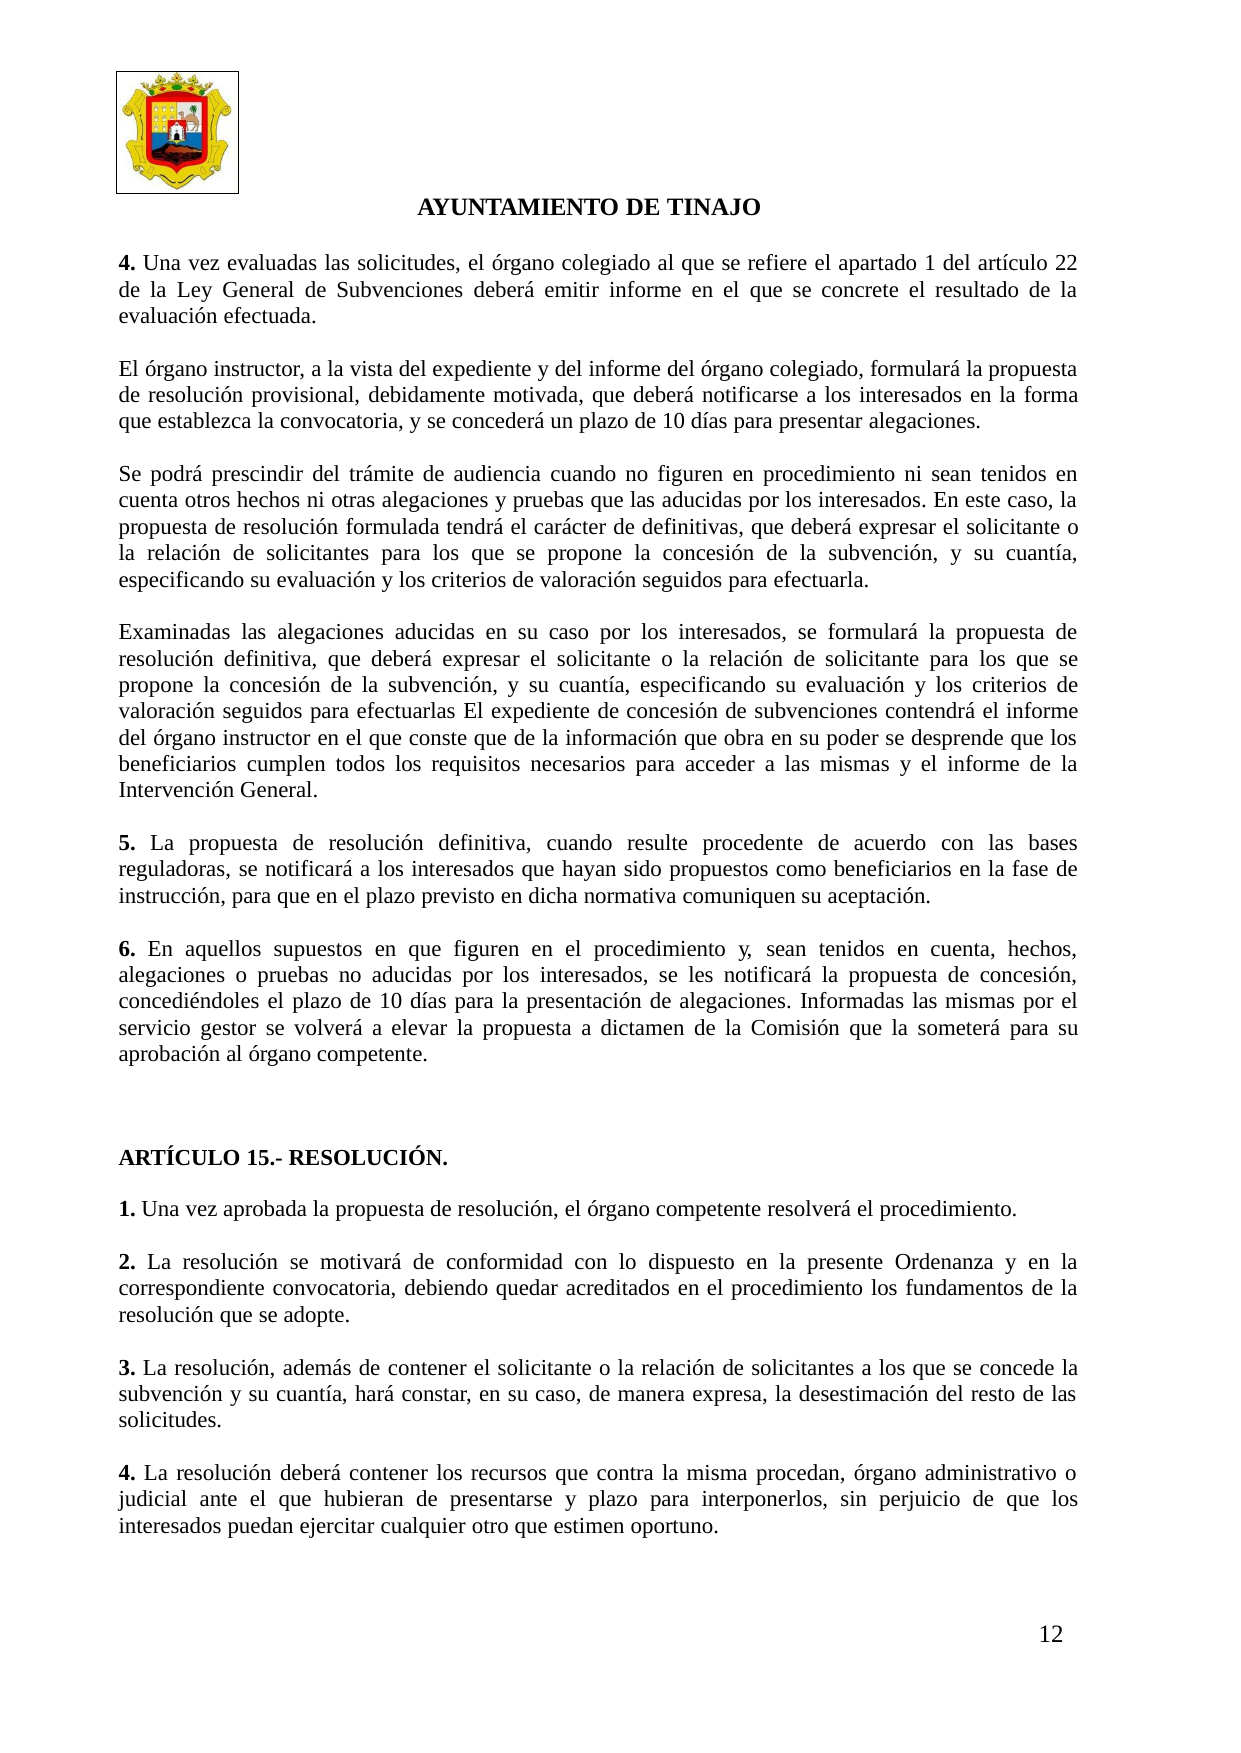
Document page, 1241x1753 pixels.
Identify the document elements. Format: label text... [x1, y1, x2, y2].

text concediéndoles el plazo de 10 días para la presentación de alegaciones. Informadas las mismas por el [118, 988, 1101, 1014]
text . En aquellos supuestos en que figuren en el procedimiento y, sean tenidos en cuenta, hechos, [130, 936, 1100, 961]
text resolución que se adopte. [118, 1302, 1101, 1327]
text la relación de solicitantes para los que se propone la concesión de la subvención, y su cuantía, [118, 540, 1102, 566]
text que establezca la convocatoria, y se concederá un plazo de 10 días para presentar alegaciones. [118, 408, 1101, 434]
text . La resolución deberá contener los recursos que contra la misma procedan, órgano administrativo o [130, 1460, 1101, 1485]
text El órgano instructor, a la vista del expediente y del informe del órgano colegiado, formulará la propuesta [118, 356, 1101, 381]
text 6 [118, 936, 130, 961]
text servicio gestor se volverá a elevar la propuesta a dictamen de la Comisión que la someterá para su [118, 1014, 1101, 1040]
text aprobación al órgano competente. [118, 1041, 1101, 1066]
text propuesta de resolución formulada tendrá el carácter de definitivas, que deberá expresar el solicitante o [118, 514, 1102, 539]
text de la Ley General de Subvenciones deberá emitir informe en el que se concrete el resultado de la [118, 277, 1100, 302]
text AYUNTAMIENTO DE TINAJO [417, 193, 789, 221]
text solicitudes. [118, 1407, 1100, 1433]
text resolución definitiva, que deberá expresar el solicitante o la relación de solicitante para los que se [118, 646, 1101, 671]
text Se podrá prescindir del trámite de audiencia cuando no figuren en procedimiento ni sean tenidos en [118, 461, 1102, 487]
text 3 [118, 1354, 130, 1380]
text cuenta otros hechos ni otras alegaciones y pruebas que las aducidas por los interesados. En este caso, la [118, 487, 1102, 513]
text judicial ante el que hubieran de presentarse y plazo para interponerlos, sin perjuicio de que los [118, 1486, 1101, 1512]
text interesados puedan ejercitar cualquier otro que estimen oportuno. [118, 1513, 1101, 1538]
text del órgano instructor en el que conste que de la información que obra en su poder se desprende que los [118, 725, 1101, 750]
text especificando su evaluación y los criterios de valoración seguidos para efectuarla. [118, 567, 1102, 592]
text de resolución provisional, debidamente motivada, que deberá notificarse a los interesados en la forma [118, 382, 1101, 407]
text 2 [1051, 1621, 1088, 1648]
text . La resolución, además de contener el solicitante o la relación de solicitantes a los que se concede la [130, 1354, 1101, 1380]
text . La propuesta de resolución definitiva, cuando resulte procedente de acuerdo con las bases [130, 830, 1101, 856]
text ARTÍCULO 15.- RESOLUCIÓN. [118, 1145, 473, 1170]
text 4 [118, 1460, 130, 1485]
text propone la concesión de la subvención, y su cuantía, especificando su evaluación y los criterios de [118, 672, 1101, 697]
text 4 [118, 250, 130, 276]
text subvención y su cuantía, hará constar, en su caso, de manera expresa, la desestimación del resto de las [118, 1381, 1100, 1406]
text 2 [118, 1249, 130, 1274]
text reguladoras, se notificará a los interesados que hayan sido propuestos como beneficiarios en la fase de [118, 856, 1101, 882]
text Examinadas las alegaciones aducidas en su caso por los interesados, se formulará la propuesta de [118, 619, 1101, 645]
text . Una vez evaluadas las solicitudes, el órgano colegiado al que se refiere el apartado 1 del artículo 22 [130, 250, 1101, 276]
text 1 [1038, 1621, 1051, 1648]
text alegaciones o pruebas no aducidas por los interesados, se les notificará la propuesta de concesión, [118, 962, 1101, 987]
text . La resolución se motivará de conformidad con lo dispuesto en la presente Ordenanza y en la [130, 1249, 1101, 1274]
text correspondiente convocatoria, debiendo quedar acreditados en el procedimiento los fundamentos de la [118, 1275, 1101, 1301]
text evaluación efectuada. [118, 303, 1100, 328]
text beneficiarios cumplen todos los requisitos necesarios para acceder a las mismas y el informe de la [118, 751, 1101, 776]
text instrucción, para que en el plazo previsto en dicha normativa comuniquen su aceptación. [118, 883, 1101, 908]
text valoración seguidos para efectuarlas El expediente de concesión de subvenciones contendrá el informe [118, 698, 1101, 724]
text Intervención General. [118, 777, 1101, 803]
text 5 [118, 830, 130, 856]
text 1 [118, 1196, 130, 1222]
text . Una vez aprobada la propuesta de resolución, el órgano competente resolverá el procedimiento. [130, 1196, 1040, 1222]
picture [117, 72, 238, 193]
